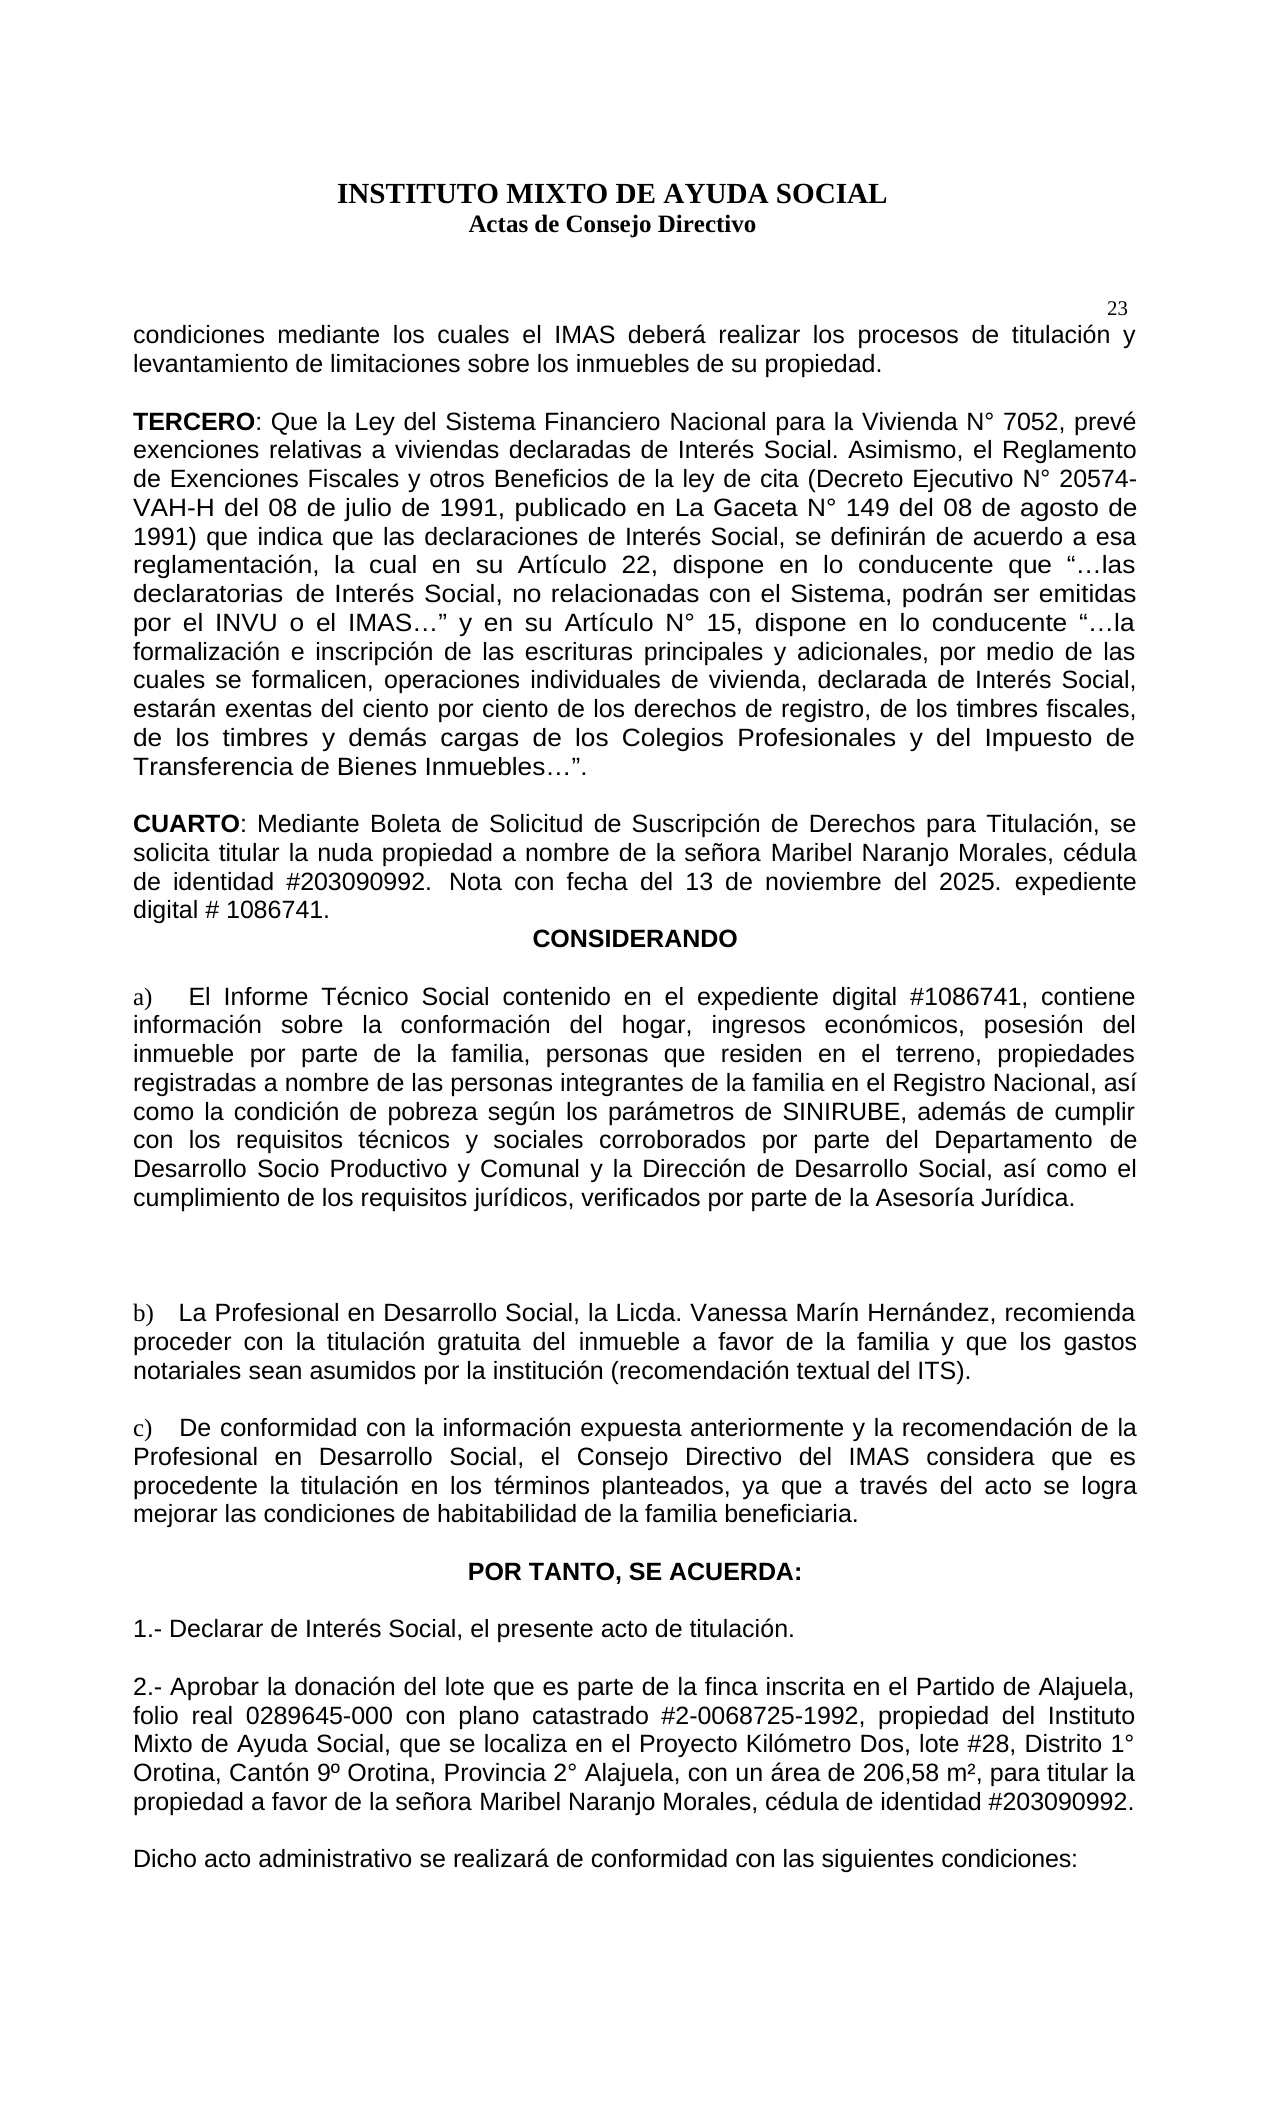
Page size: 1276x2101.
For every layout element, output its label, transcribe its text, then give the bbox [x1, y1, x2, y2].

text CUARTO: Mediante Boleta de Solicitud de Suscripción de Derechos para Titulación, se solicita titular la nuda propiedad a nombre de la señora Maribel Naranjo Morales, cédula de identidad #203090992. Nota con fecha del 13 de noviembre del 2025. expediente digital # 1086741. [133, 809, 1137, 924]
text 2.- Aprobar la donación del lote que es parte de la finca inscrita en el Partido de Alajuela, folio real 0289645-000 con plano catastrado #2-0068725-1992, propiedad del Instituto Mixto de Ayuda Social, que se localiza en el Proyecto Kilómetro Dos, lote #28, Distrito 1° Orotina, Cantón 9º Orotina, Provincia 2° Alajuela, con un área de 206,58 m², para titular la propiedad a favor de la señora Maribel Naranjo Morales, cédula de identidad #203090992. [133, 1672, 1137, 1816]
list POR TANTO, SE ACUERDA: [133, 1557, 1137, 1586]
list De conformidad con la información expuesta anteriormente y la recomendación de la Profesional en Desarrollo Social, el Consejo Directivo del IMAS considera que es procedente la titulación en los términos planteados, ya que a través del acto se logra mejorar las condiciones de habitabilidad de la familia beneficiaria. [133, 1413, 1137, 1528]
list 1.- Declarar de Interés Social, el presente acto de titulación. [133, 1614, 1137, 1643]
list CONSIDERANDO [133, 924, 1137, 953]
text Dicho acto administrativo se realizará de conformidad con las siguientes condiciones: [133, 1844, 1137, 1873]
text condiciones mediante los cuales el IMAS deberá realizar los procesos de titulación y levantamiento de limitaciones sobre los inmuebles de su propiedad. [133, 320, 1137, 378]
text TERCERO: Que la Ley del Sistema Financiero Nacional para la Vivienda N° 7052, prevé exenciones relativas a viviendas declaradas de Interés Social. Asimismo, el Reglamento de Exenciones Fiscales y otros Beneficios de la ley de cita (Decreto Ejecutivo N° 20574- VAH-H del 08 de julio de 1991, publicado en La Gaceta N° 149 del 08 de agosto de 1991) que indica que las declaraciones de Interés Social, se definirán de acuerdo a esa reglamentación, la cual en su Artículo 22, dispone en lo conducente que “…las declaratorias de Interés Social, no relacionadas con el Sistema, podrán ser emitidas por el INVU o el IMAS…” y en su Artículo N° 15, dispone en lo conducente “…la formalización e inscripción de las escrituras principales y adicionales, por medio de las cuales se formalicen, operaciones individuales de vivienda, declarada de Interés Social, estarán exentas del ciento por ciento de los derechos de registro, de los timbres fiscales, de los timbres y demás cargas de los Colegios Profesionales y del Impuesto de Transferencia de Bienes Inmuebles…”. [133, 407, 1137, 780]
list La Profesional en Desarrollo Social, la Licda. Vanessa Marín Hernández, recomienda proceder con la titulación gratuita del inmueble a favor de la familia y que los gastos notariales sean asumidos por la institución (recomendación textual del ITS). [133, 1298, 1137, 1384]
list El Informe Técnico Social contenido en el expediente digital #1086741, contiene información sobre la conformación del hogar, ingresos económicos, posesión del inmueble por parte de la familia, personas que residen en el terreno, propiedades registradas a nombre de las personas integrantes de la familia en el Registro Nacional, así como la condición de pobreza según los parámetros de SINIRUBE, además de cumplir con los requisitos técnicos y sociales corroborados por parte del Departamento de Desarrollo Socio Productivo y Comunal y la Dirección de Desarrollo Social, así como el cumplimiento de los requisitos jurídicos, verificados por parte de la Asesoría Jurídica. [133, 982, 1137, 1212]
